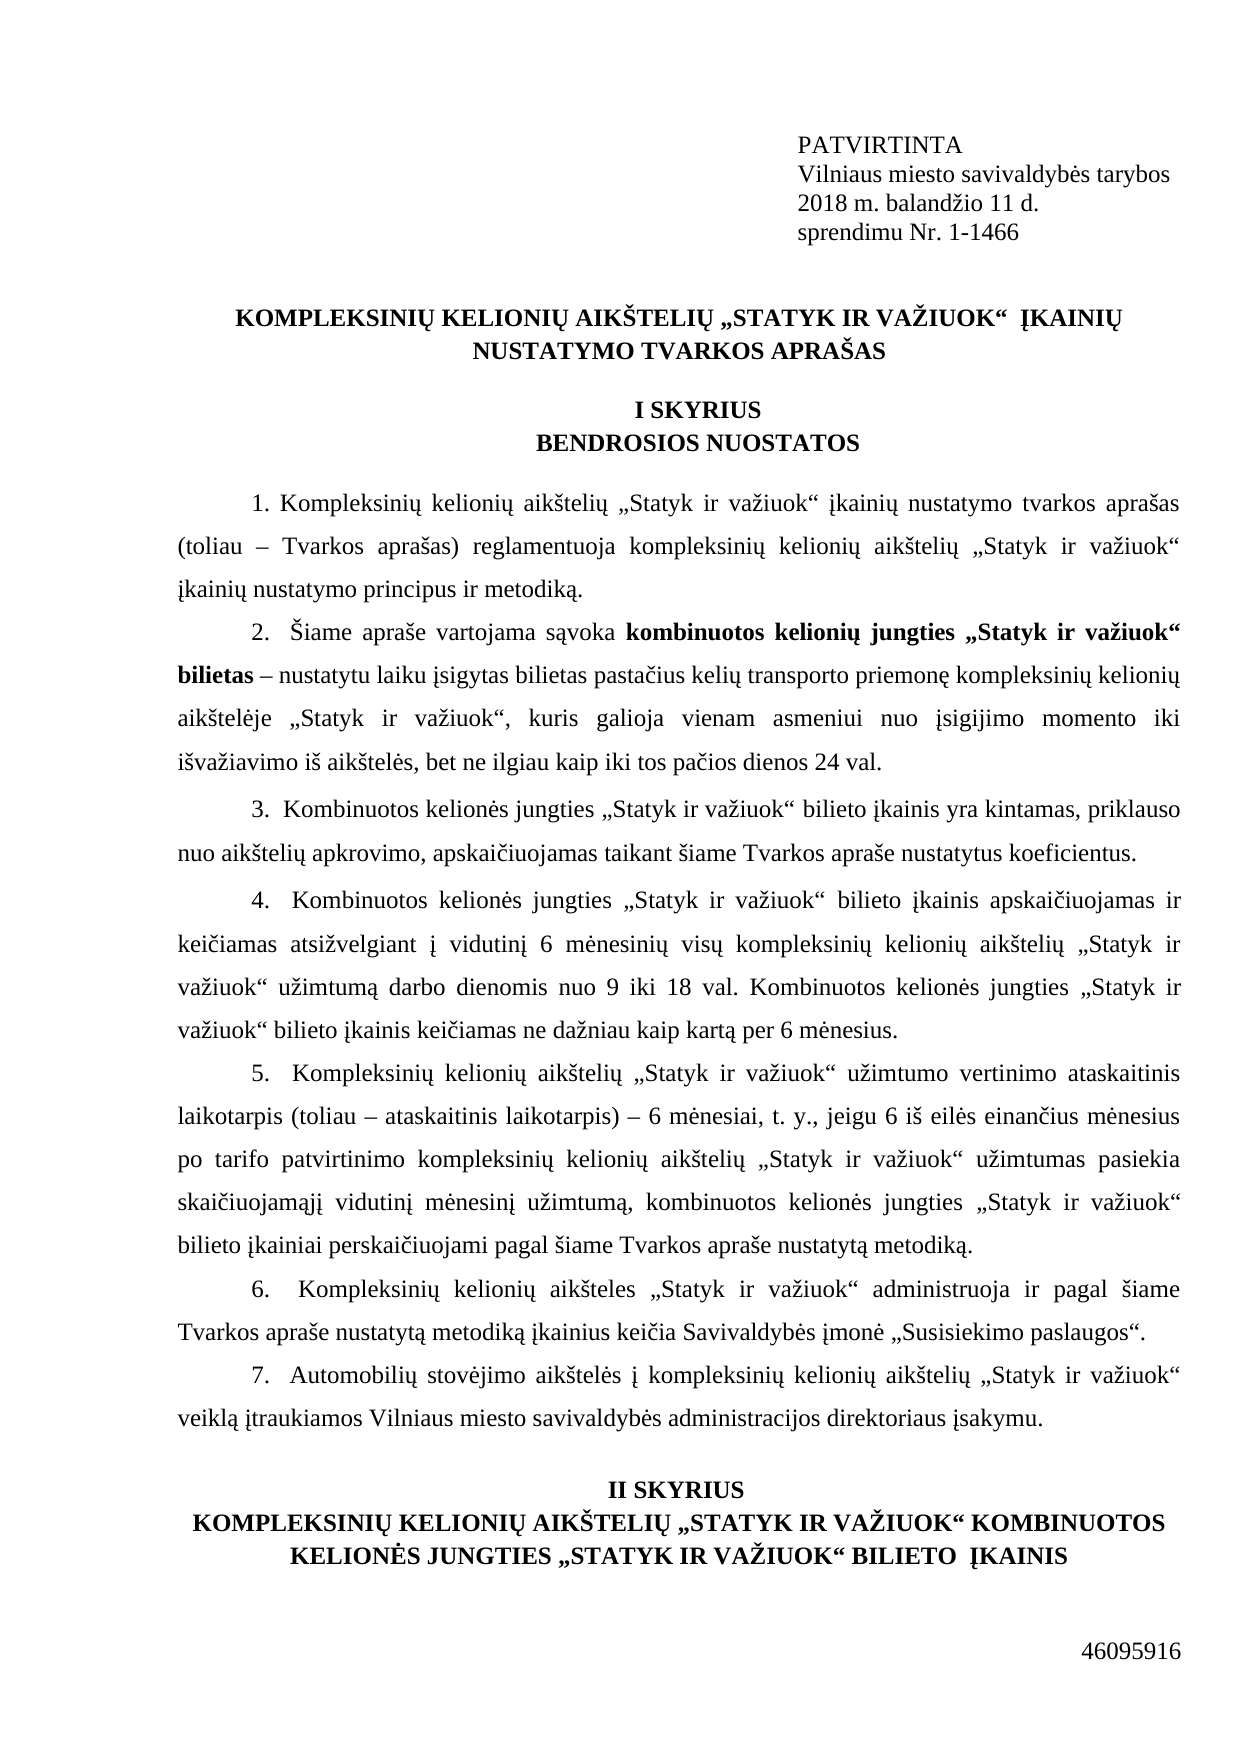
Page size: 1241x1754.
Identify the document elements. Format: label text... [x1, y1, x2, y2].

text 5. Kompleksinių kelionių aikštelių „Statyk ir važiuok“ užimtumo vertinimo ataskaitinis laikotarpis (toliau – ataskaitinis laikotarpis) – 6 mėnesiai, t. y., jeigu 6 iš eilės einančius mėnesius po tarifo patvirtinimo kompleksinių kelionių aikštelių „Statyk ir važiuok“ užimtumas pasiekia skaičiuojamąjį vidutinį mėnesinį užimtumą, kombinuotos kelionės jungties „Statyk ir važiuok“ bilieto įkainiai perskaičiuojami pagal šiame Tvarkos apraše nustatytą metodiką. [177, 1058, 1181, 1259]
text KOMPLEKSINIŲ KELIONIŲ AIKŠTELIŲ „STATYK IR VAŽIUOK“ KOMBINUOTOS KELIONĖS JUNGTIES „STATYK IR VAŽIUOK“ BILIETO ĮKAINIS [177, 1508, 1181, 1570]
text Vilniaus miesto savivaldybės tarybos [797, 159, 1181, 188]
text II SKYRIUS [177, 1475, 1181, 1504]
text 3. Kombinuotos kelionės jungties „Statyk ir važiuok“ bilieto įkainis yra kintamas, priklauso nuo aikštelių apkrovimo, apskaičiuojamas taikant šiame Tvarkos apraše nustatytus koeficientus. [177, 790, 1181, 866]
text KOMPLEKSINIŲ KELIONIŲ AIKŠTELIŲ „STATYK IR VAŽIUOK“ ĮKAINIŲ NUSTATYMO TVARKOS APRAŠAS [177, 303, 1181, 365]
text 1. Kompleksinių kelionių aikštelių „Statyk ir važiuok“ įkainių nustatymo tvarkos aprašas (toliau – Tvarkos aprašas) reglamentuoja kompleksinių kelionių aikštelių „Statyk ir važiuok“ įkainių nustatymo principus ir metodiką. [177, 488, 1181, 603]
text 2. Šiame apraše vartojama sąvoka kombinuotos kelionių jungties „Statyk ir važiuok“ bilietas – nustatytu laiku įsigytas bilietas pastačius kelių transporto priemonę kompleksinių kelionių aikštelėje „Statyk ir važiuok“, kuris galioja vienam asmeniui nuo įsigijimo momento iki išvažiavimo iš aikštelės, bet ne ilgiau kaip iki tos pačios dienos 24 val. [177, 617, 1181, 775]
text 7. Automobilių stovėjimo aikštelės į kompleksinių kelionių aikštelių „Statyk ir važiuok“ veiklą įtraukiamos Vilniaus miesto savivaldybės administracijos direktoriaus įsakymu. [177, 1360, 1181, 1432]
text 6. Kompleksinių kelionių aikšteles „Statyk ir važiuok“ administruoja ir pagal šiame Tvarkos apraše nustatytą metodiką įkainius keičia Savivaldybės įmonė „Susisiekimo paslaugos“. [177, 1274, 1181, 1346]
text sprendimu Nr. 1-1466 [797, 217, 1181, 246]
text I SKYRIUS [215, 396, 1181, 424]
text 4. Kombinuotos kelionės jungties „Statyk ir važiuok“ bilieto įkainis apskaičiuojamas ir keičiamas atsižvelgiant į vidutinį 6 mėnesinių visų kompleksinių kelionių aikštelių „Statyk ir važiuok“ užimtumą darbo dienomis nuo 9 iki 18 val. Kombinuotos kelionės jungties „Statyk ir važiuok“ bilieto įkainis keičiamas ne dažniau kaip kartą per 6 mėnesius. [177, 881, 1181, 1044]
text 2018 m. balandžio 11 d. [797, 188, 1181, 217]
text PATVIRTINTA [797, 131, 1181, 159]
text BENDROSIOS NUOSTATOS [215, 428, 1181, 457]
